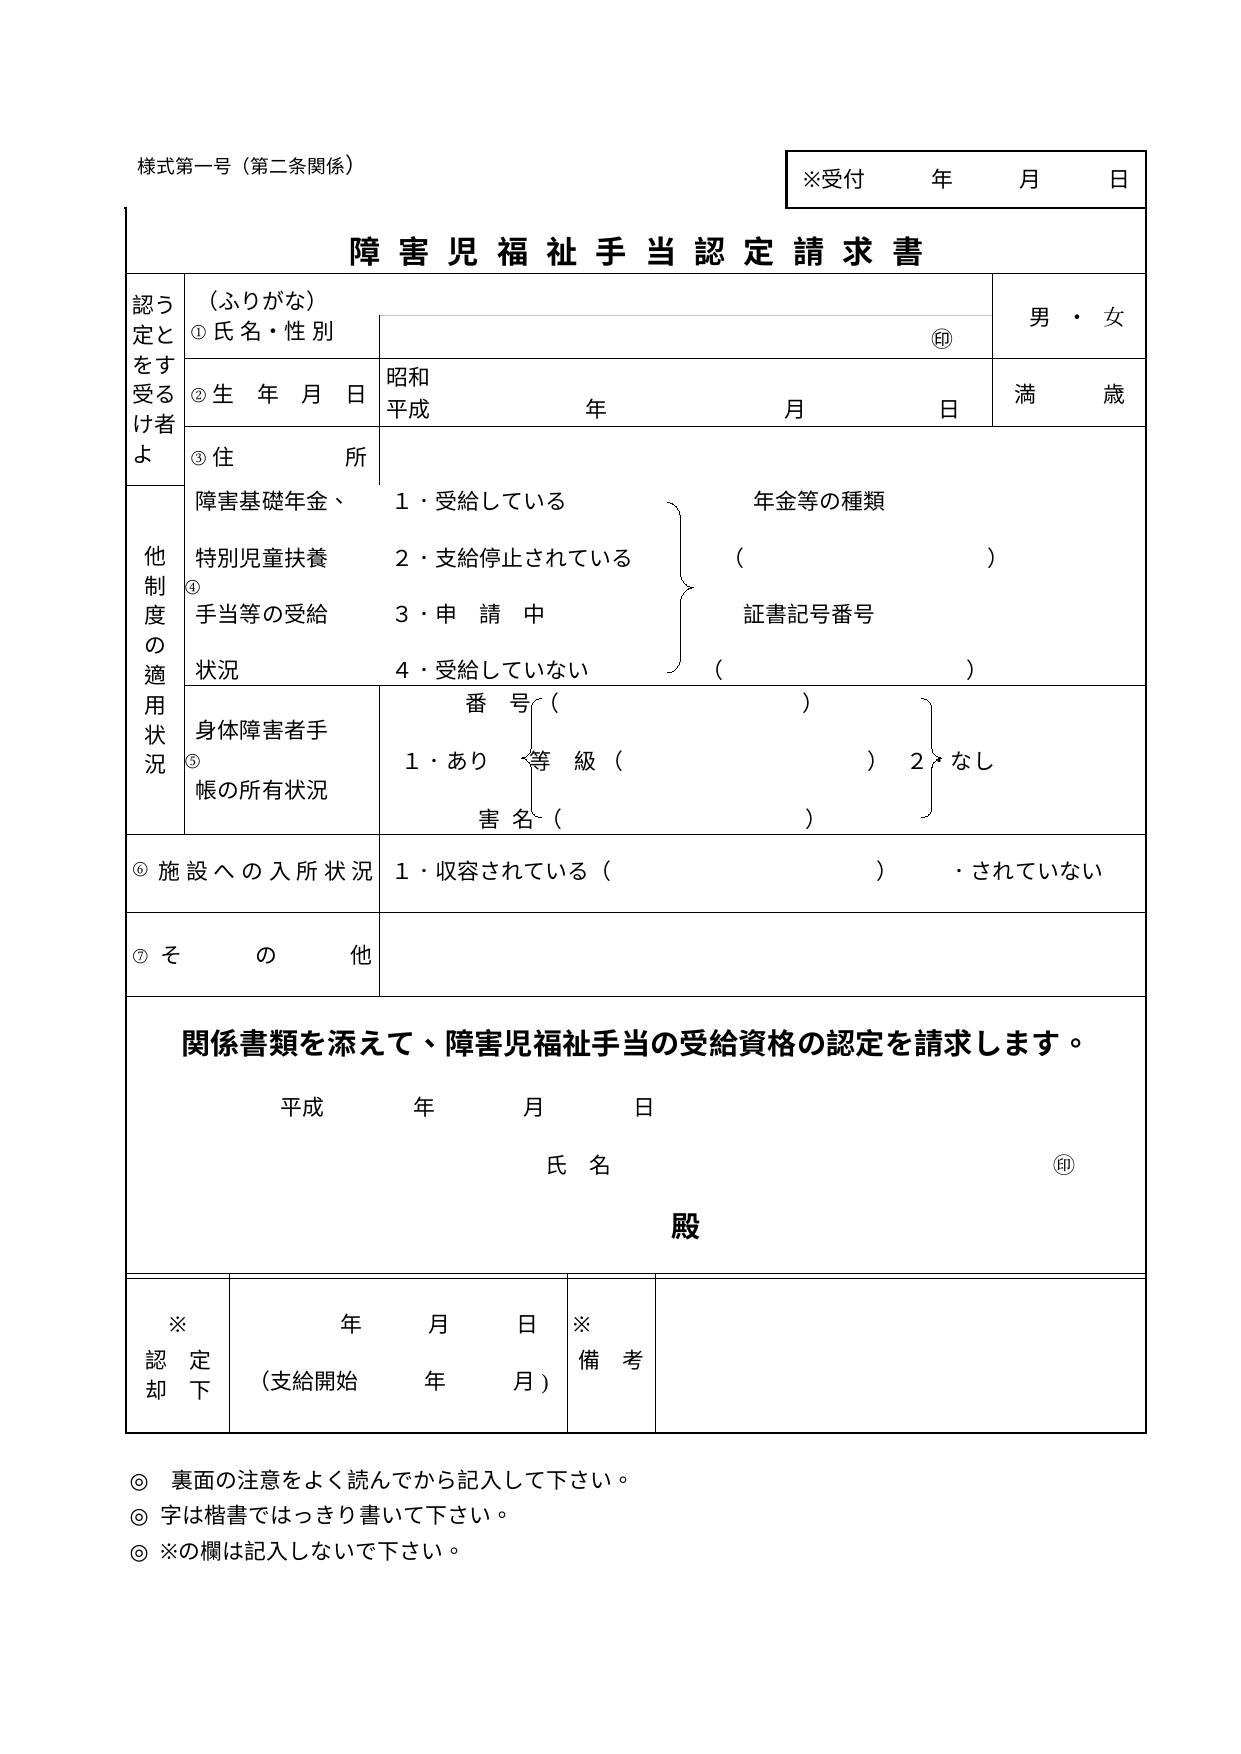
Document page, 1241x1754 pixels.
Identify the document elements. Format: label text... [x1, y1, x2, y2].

table_cell [118, 207, 125, 1432]
table_cell ⑦そ の 他 [127, 913, 379, 996]
table_cell １．収容されている（ ） ．されていない [380, 835, 1145, 912]
table_header 男・女 [993, 274, 1145, 358]
text ◎ ※の欄は記入しないで下さい。 [118, 1531, 1152, 1566]
table_cell 番 号 （ ） １．あり 等 級 （ ） ２．なし 害 名 （ ） [380, 686, 1145, 834]
table_cell ⑥施設への入所状況 [127, 835, 379, 912]
table_cell [380, 427, 1145, 485]
table_cell 認う 定と をす 受る け者 よ [127, 274, 184, 485]
table_cell [380, 913, 1145, 996]
table_cell [127, 1274, 229, 1278]
table_cell 身体障害者手 ⑤ 帳の所有状況 [185, 686, 379, 834]
table_cell ㊞ [380, 316, 992, 358]
table_header [380, 274, 992, 315]
table_cell 年 月 日 （支給開始 年 月 ) [230, 1279, 567, 1432]
text ◎ 裏面の注意をよく読んでから記入して下さい。 [118, 1460, 1152, 1496]
table_cell [568, 1274, 655, 1278]
table_header 障 害 児 福 祉 手 当 認 定 請 求 書 [127, 207, 1145, 273]
table_cell 関係書類を添えて、障害児福祉手当の受給資格の認定を請求します。 平成 年 月 日 氏 名 ㊞ 殿 [127, 997, 1145, 1272]
table_cell ② 生 年 月 日 [185, 359, 379, 426]
table_cell ※ 備 考 [568, 1279, 655, 1432]
table_cell [118, 180, 124, 207]
table_cell ※ 認 定 却 下 [127, 1279, 229, 1432]
table_cell [656, 1274, 1145, 1278]
table_cell ③ 住 所 [185, 427, 379, 485]
table_header 障害基礎年金、 特別児童扶養 ④ 手当等の受給 状況 [185, 485, 379, 685]
text ◎ 字は楷書ではっきり書いて下さい。 [118, 1496, 1152, 1531]
table_cell [124, 180, 785, 207]
table_header ※受付 年 月 日 [788, 152, 1145, 207]
table_cell 満 歳 [993, 359, 1145, 426]
table_header １．受給している 年金等の種類 ２．支給停止されている （ ） ３．申 請 中 証書記号番号 ４．受給していない （ ） [380, 485, 1145, 685]
table_header （ふりがな） ① 氏 名・性 別 [185, 274, 379, 358]
table_header 様式第一号（第二条関係） [118, 150, 785, 180]
table_cell 昭和 平成 年 月 日 [380, 359, 992, 426]
table_cell [230, 1274, 567, 1278]
table_cell 他 制 度 の 適 用 状 況 [127, 486, 184, 834]
table_cell [656, 1279, 1145, 1432]
